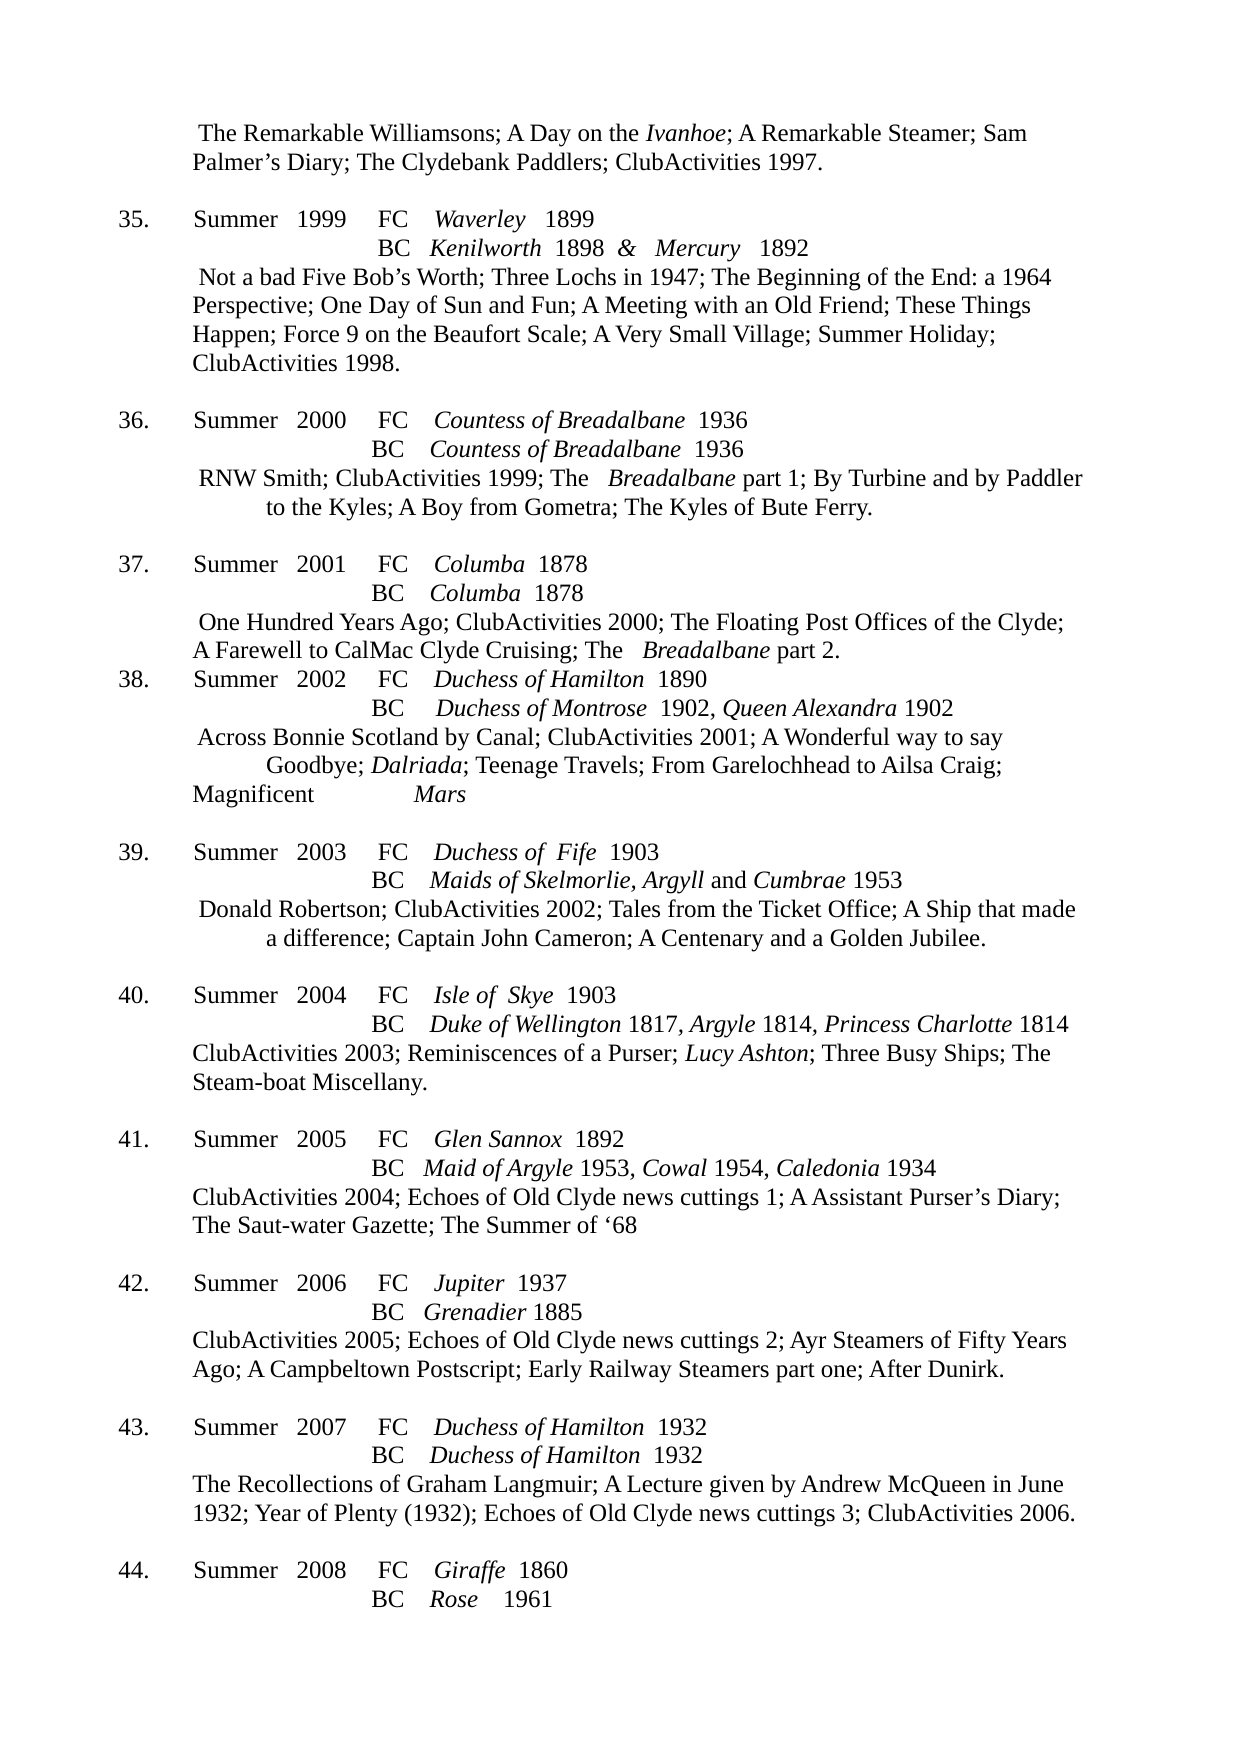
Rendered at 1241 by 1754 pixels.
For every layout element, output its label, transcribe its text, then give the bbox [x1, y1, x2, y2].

text BC Maid of Argyle 1953, Cowal 1954, Caledonia 1934 [118, 1153, 1122, 1182]
text 36. Summer 2000 FC Countess of Breadalbane 1936 [118, 406, 1122, 434]
text BC Duchess of Hamilton 1932 [118, 1441, 1122, 1469]
text 38. Summer 2002 FC Duchess of Hamilton 1890 [118, 664, 1122, 693]
text BC Kenilworth 1898 & Mercury 1892 [118, 233, 1122, 262]
text BC Duke of Wellington 1817, Argyle 1814, Princess Charlotte 1814 [118, 1009, 1122, 1038]
text BC Columba 1878 [118, 578, 1122, 607]
text 41. Summer 2005 FC Glen Sannox 1892 [118, 1124, 1122, 1153]
text 42. Summer 2006 FC Jupiter 1937 [118, 1268, 1122, 1297]
text Across Bonnie Scotland by Canal; ClubActivities 2001; A Wonderful way to say Goodbye; Dalriada; Teenage Travels; From Garelochhead to Ailsa Craig; Magnificent Mars [118, 722, 1122, 808]
text ClubActivities 2004; Echoes of Old Clyde news cuttings 1; A Assistant Purser’s Diary; The Saut-water Gazette; The Summer of ‘68 [118, 1182, 1122, 1239]
text 35. Summer 1999 FC Waverley 1899 [118, 204, 1122, 233]
text 44. Summer 2008 FC Giraffe 1860 [118, 1556, 1122, 1584]
text Not a bad Five Bob’s Worth; Three Lochs in 1947; The Beginning of the End: a 1964 Perspective; One Day of Sun and Fun; A Meeting with an Old Friend; These Things Happen; Force 9 on the Beaufort Scale; A Very Small Village; Summer Holiday; ClubActivities 1998. [118, 262, 1122, 377]
text RNW Smith; ClubActivities 1999; The Breadalbane part 1; By Turbine and by Paddler to the Kyles; A Boy from Gometra; The Kyles of Bute Ferry. [118, 463, 1122, 521]
text 40. Summer 2004 FC Isle of Skye 1903 [118, 981, 1122, 1009]
text The Recollections of Graham Langmuir; A Lecture given by Andrew McQueen in June 1932; Year of Plenty (1932); Echoes of Old Clyde news cuttings 3; ClubActivities 2006. [118, 1469, 1122, 1527]
text 37. Summer 2001 FC Columba 1878 [118, 549, 1122, 578]
text BC Duchess of Montrose 1902, Queen Alexandra 1902 [118, 693, 1122, 722]
text BC Grenadier 1885 [118, 1297, 1122, 1326]
text BC Countess of Breadalbane 1936 [118, 434, 1122, 463]
text ClubActivities 2005; Echoes of Old Clyde news cuttings 2; Ayr Steamers of Fifty Years Ago; A Campbeltown Postscript; Early Railway Steamers part one; After Dunirk. [118, 1326, 1122, 1383]
text Donald Robertson; ClubActivities 2002; Tales from the Ticket Office; A Ship that made a difference; Captain John Cameron; A Centenary and a Golden Jubilee. [118, 894, 1122, 952]
text 43. Summer 2007 FC Duchess of Hamilton 1932 [118, 1412, 1122, 1441]
text BC Maids of Skelmorlie, Argyll and Cumbrae 1953 [118, 866, 1122, 894]
text The Remarkable Williamsons; A Day on the Ivanhoe; A Remarkable Steamer; Sam Palmer’s Diary; The Clydebank Paddlers; ClubActivities 1997. [118, 118, 1122, 176]
text One Hundred Years Ago; ClubActivities 2000; The Floating Post Offices of the Clyde; A Farewell to CalMac Clyde Cruising; The Breadalbane part 2. [118, 607, 1122, 664]
text 39. Summer 2003 FC Duchess of Fife 1903 [118, 837, 1122, 866]
text ClubActivities 2003; Reminiscences of a Purser; Lucy Ashton; Three Busy Ships; The Steam-boat Miscellany. [118, 1038, 1122, 1096]
text BC Rose 1961 [118, 1584, 1122, 1613]
